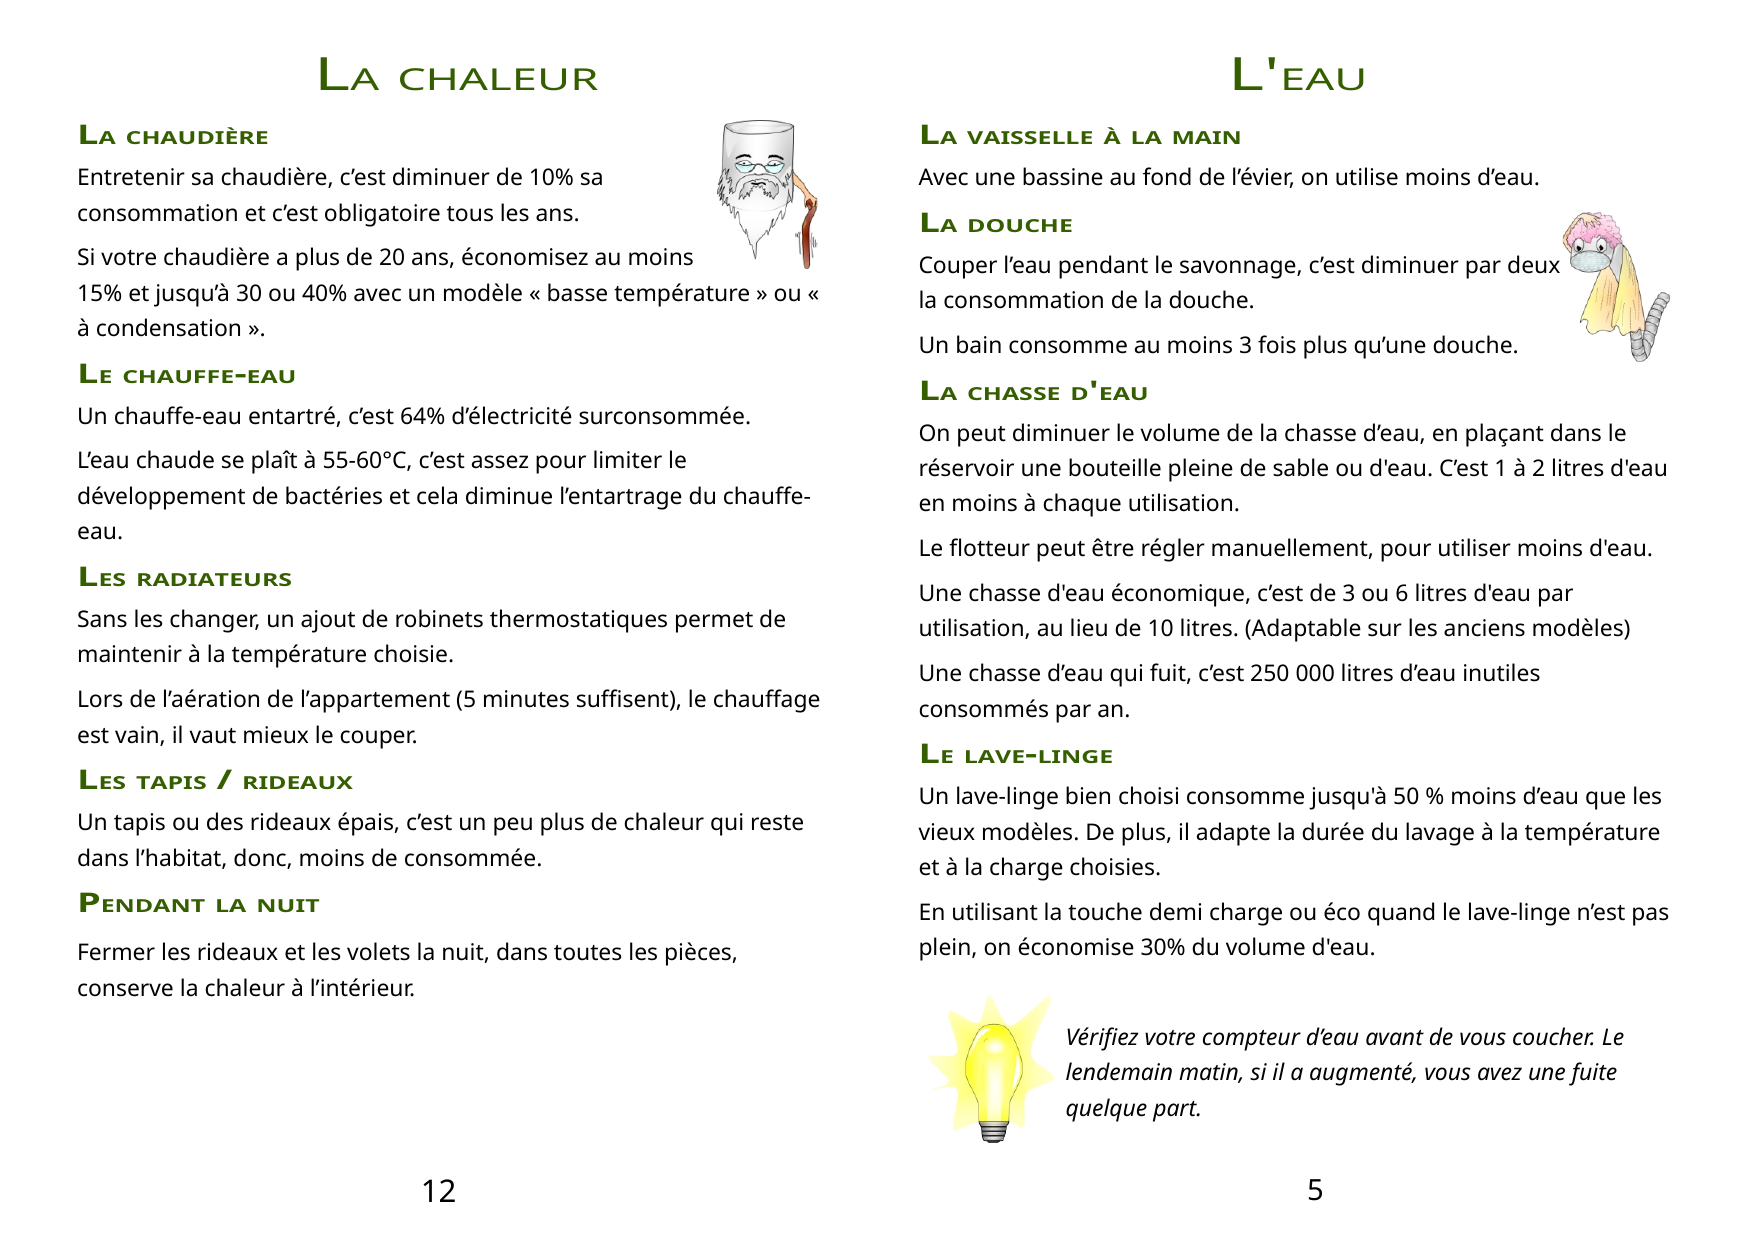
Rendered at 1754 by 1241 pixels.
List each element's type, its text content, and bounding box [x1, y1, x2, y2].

subtitle L'eau [918, 41, 1677, 104]
subtitle La douche [918, 203, 1677, 240]
text Sans les changer, un ajout de robinets thermostatiques permet de maintenir à la température choisie. [77, 599, 836, 670]
text Un chauffe-eau entartré, c’est 64% d’électricité surconsommée. [77, 396, 836, 431]
subtitle La chaleur [77, 41, 836, 104]
picture [928, 995, 1054, 1143]
subtitle Pendant la nuit [77, 884, 836, 921]
picture [717, 120, 818, 269]
text En utilisant la touche demi charge ou éco quand le lave-linge n’est pas plein, on économise 30% du volume d'eau. [918, 892, 1677, 963]
text Le flotteur peut être régler manuellement, pour utiliser moins d'eau. [918, 528, 1677, 564]
text Un tapis ou des rideaux épais, c’est un peu plus de chaleur qui reste dans l’habitat, donc, moins de consommée. [77, 802, 836, 873]
picture [1562, 212, 1670, 362]
text Un lave-linge bien choisi consomme jusqu'à 50 % moins d’eau que les vieux modèles. De plus, il adapte la durée du lavage à la température et à la charge choisies. [918, 776, 1677, 882]
text Un bain consomme au moins 3 fois plus qu’une douche. [918, 325, 1562, 360]
text Si votre chaudière a plus de 20 ans, économisez au moins 15% et jusqu’à 30 ou 40% avec un modèle « basse température » ou « à condensation ». [77, 237, 836, 344]
text Avec une bassine au fond de l’évier, on utilise moins d’eau. [918, 157, 1677, 193]
subtitle La chasse d'eau [918, 371, 1677, 408]
subtitle La vaisselle à la main [918, 116, 1677, 152]
text Vérifiez votre compteur d’eau avant de vous coucher. Le lendemain matin, si il a augmenté, vous avez une fuite quelque part. [1054, 1017, 1677, 1123]
subtitle Le chauffe-eau [77, 354, 836, 391]
text Lors de l’aération de l’appartement (5 minutes suffisent), le chauffage est vain, il vaut mieux le couper. [77, 679, 836, 750]
subtitle La chaudière [77, 116, 836, 152]
text L’eau chaude se plaît à 55-60°C, c’est assez pour limiter le développement de bactéries et cela diminue l’entartrage du chauffe-eau. [77, 441, 836, 547]
subtitle Le lave-linge [918, 735, 1677, 772]
text Une chasse d'eau économique, c’est de 3 ou 6 litres d'eau par utilisation, au lieu de 10 litres. (Adaptable sur les anciens modèles) [918, 573, 1677, 644]
text Fermer les rideaux et les volets la nuit, dans toutes les pièces, conserve la chaleur à l’intérieur. [77, 932, 836, 1003]
subtitle Les radiateurs [77, 557, 836, 594]
text Couper l’eau pendant le savonnage, c’est diminuer par deux la consommation de la douche. [918, 245, 1562, 316]
text Entretenir sa chaudière, c’est diminuer de 10% sa consommation et c’est obligatoire tous les ans. [77, 157, 717, 228]
text On peut diminuer le volume de la chasse d’eau, en plaçant dans le réservoir une bouteille pleine de sable ou d'eau. C’est 1 à 2 litres d'eau en moins à chaque utilisation. [918, 413, 1677, 519]
subtitle Les tapis / rideaux [77, 761, 836, 798]
text Une chasse d’eau qui fuit, c’est 250 000 litres d’eau inutiles consommés par an. [918, 653, 1677, 724]
